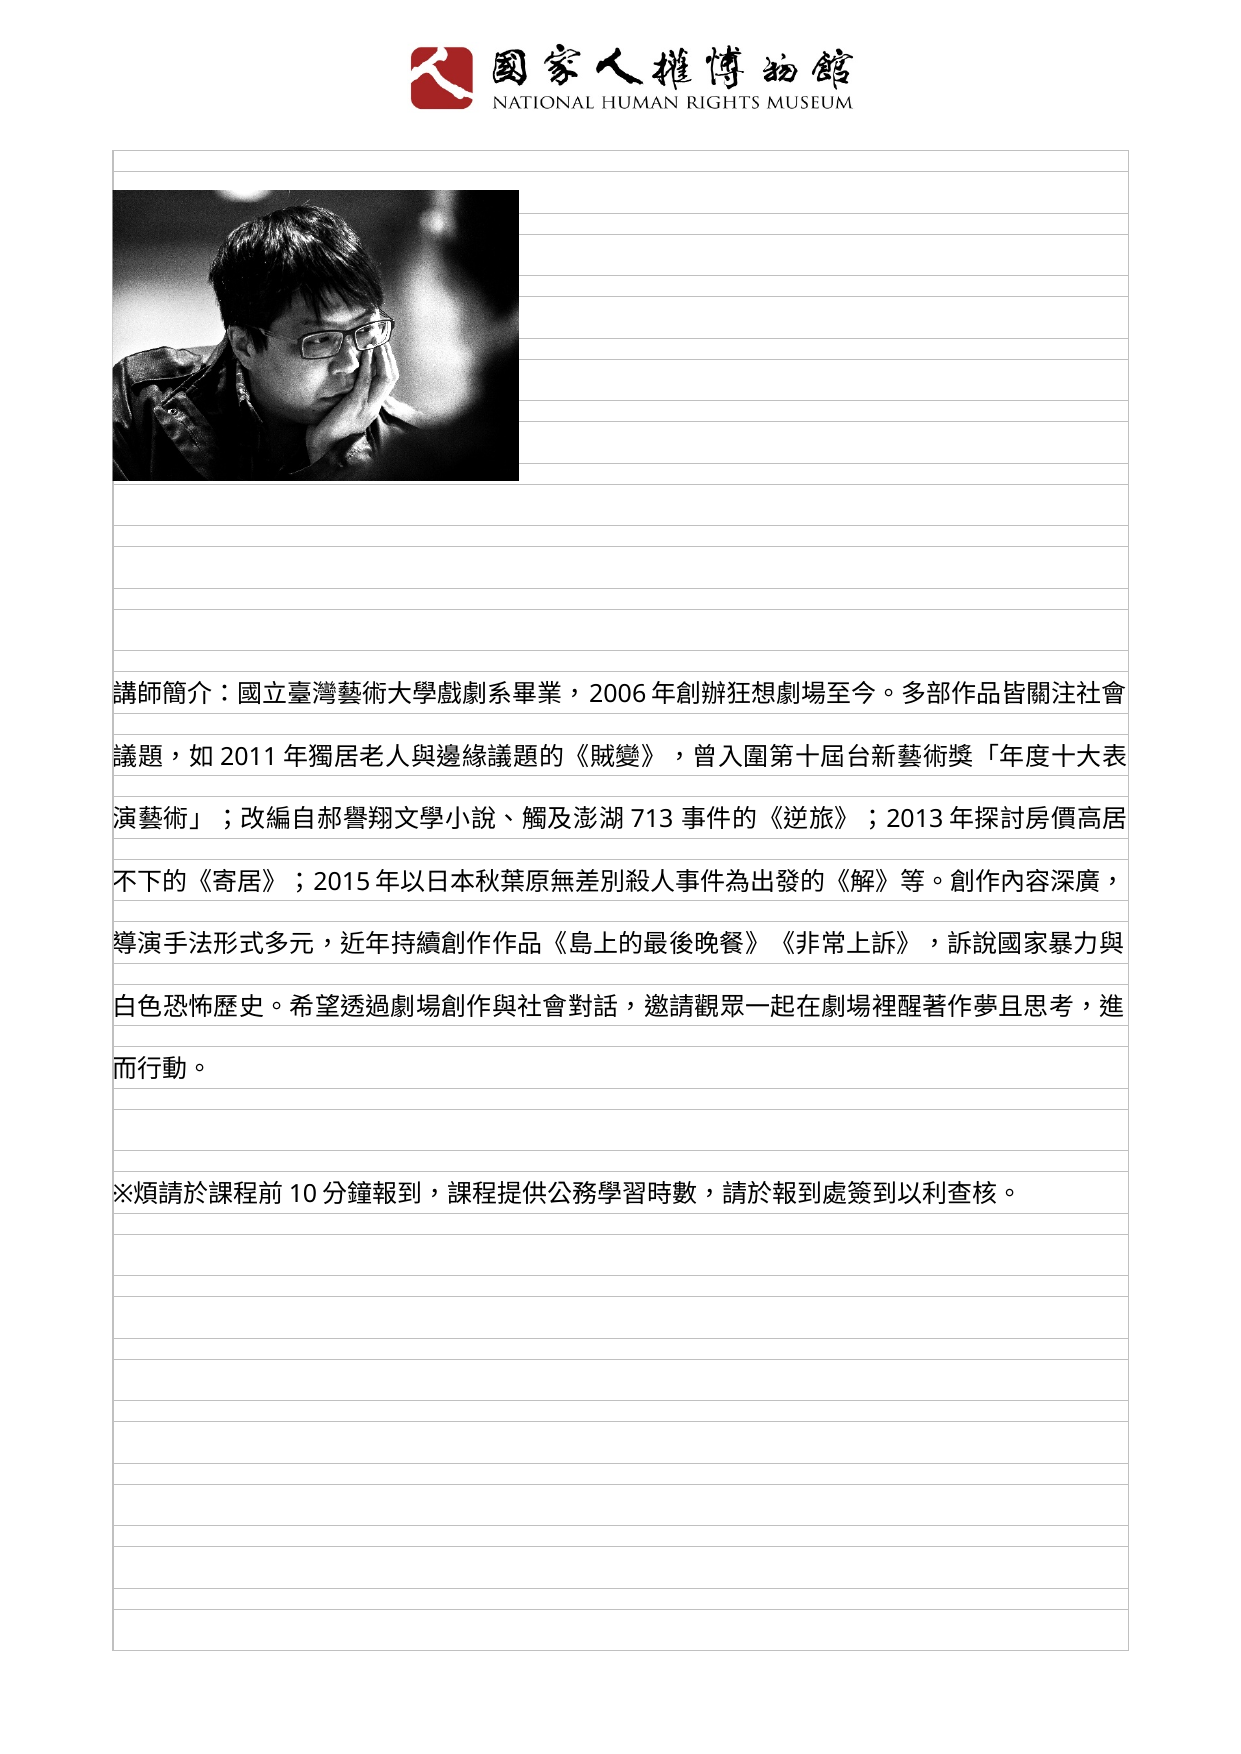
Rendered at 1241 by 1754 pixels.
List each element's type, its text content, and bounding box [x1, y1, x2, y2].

text 不下的《寄居》；2015年以日本秋葉原無差別殺人事件為出發的《解》等。創作內容深廣， [114, 860, 1128, 900]
text [114, 1026, 1128, 1046]
text 導演手法形式多元，近年持續創作作品《島上的最後晚餐》《非常上訴》，訴說國家暴力與 [114, 922, 1128, 963]
picture [407, 42, 859, 113]
text [114, 714, 1128, 734]
text ※煩請於課程前10分鐘報到，課程提供公務學習時數，請於報到處簽到以利查核。 [114, 1172, 1128, 1213]
text [114, 901, 1128, 921]
text [114, 1151, 1128, 1171]
text 講師簡介：國立臺灣藝術大學戲劇系畢業，2006年創辦狂想劇場至今。多部作品皆關注社會 [114, 672, 1128, 713]
picture [112, 190, 519, 481]
text 白色恐怖歷史。希望透過劇場創作與社會對話，邀請觀眾一起在劇場裡醒著作夢且思考，進 [114, 985, 1128, 1025]
text [114, 839, 1128, 859]
text [114, 964, 1128, 984]
text [114, 651, 1128, 671]
text [114, 776, 1128, 796]
text 議題，如2011年獨居老人與邊緣議題的《賊變》，曾入圍第十屆台新藝術獎「年度十大表 [114, 735, 1128, 775]
text 而行動。 [114, 1047, 1128, 1088]
text 演藝術」；改編自郝譽翔文學小說、觸及澎湖713 事件的《逆旅》；2013年探討房價高居 [114, 797, 1128, 838]
